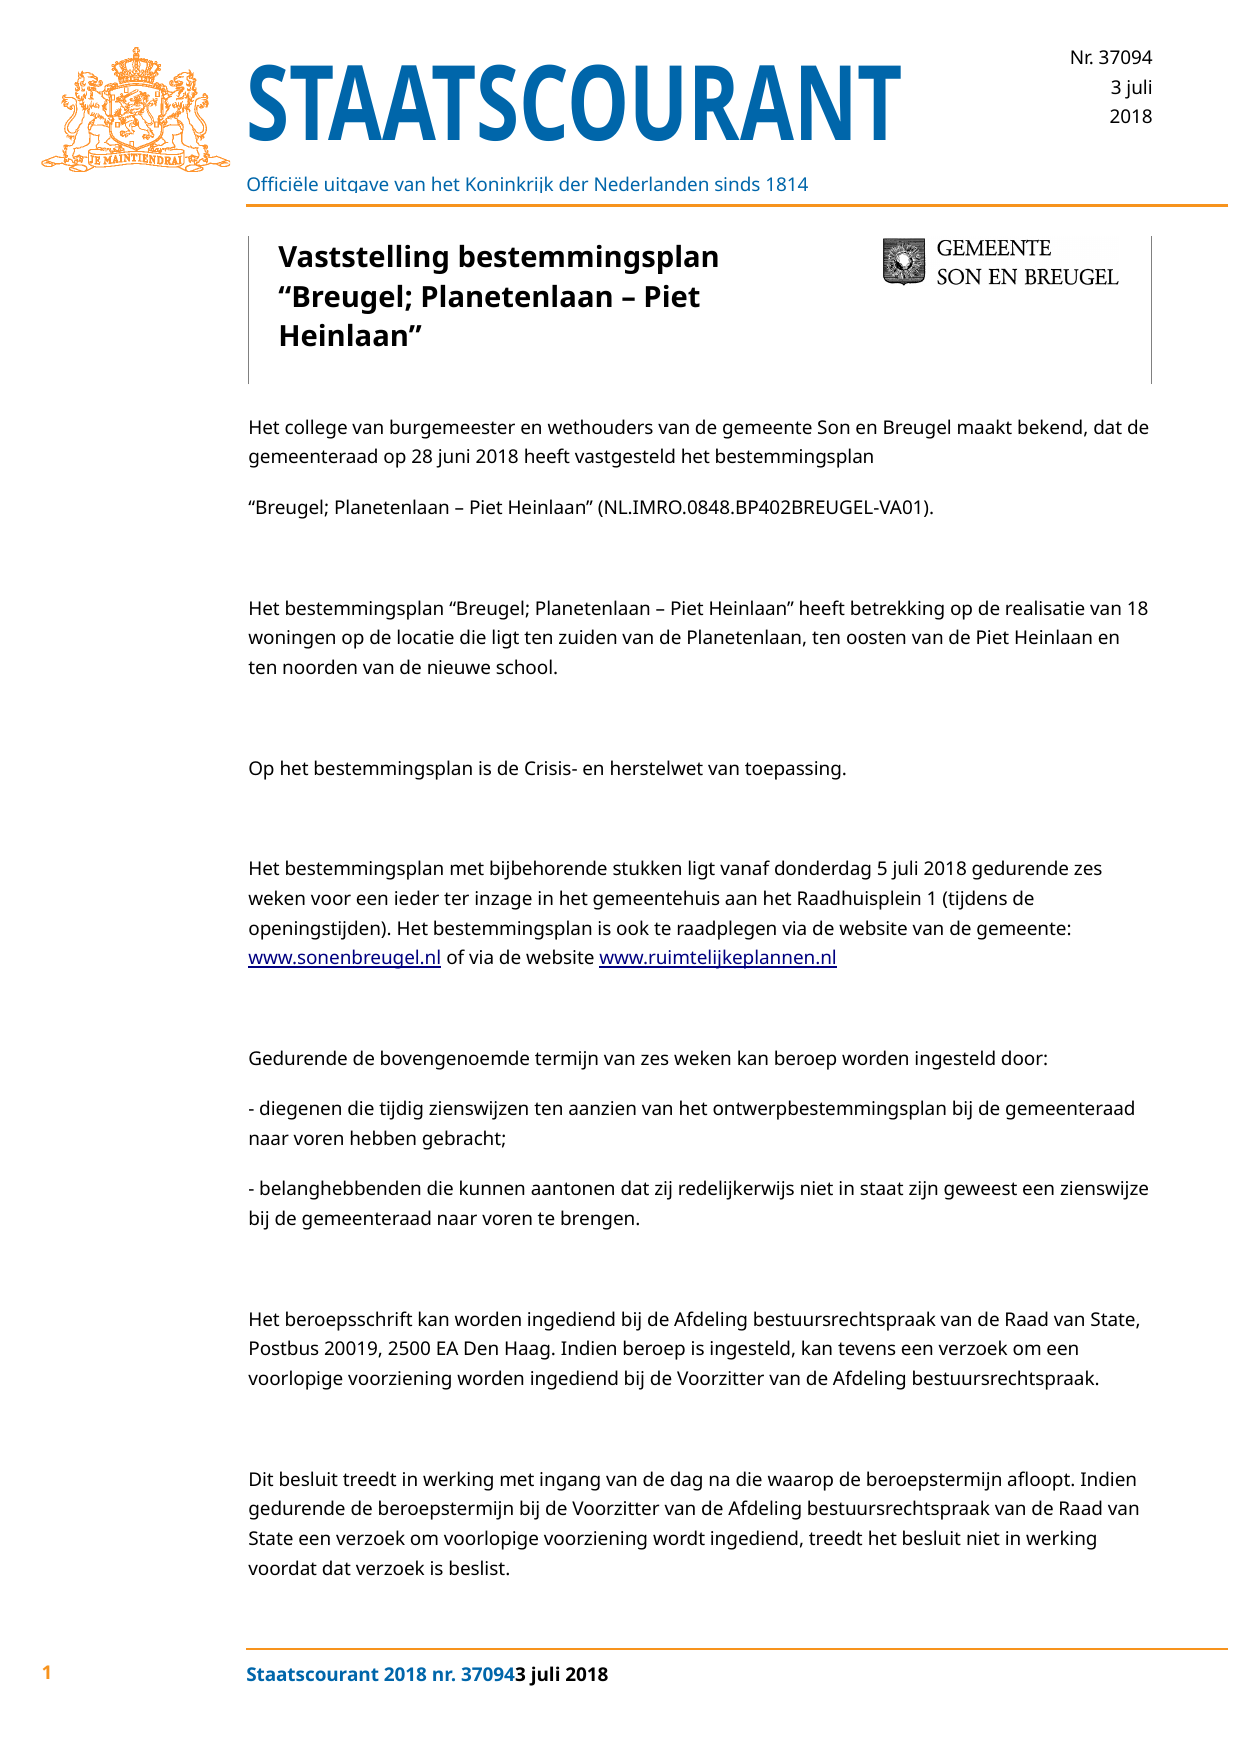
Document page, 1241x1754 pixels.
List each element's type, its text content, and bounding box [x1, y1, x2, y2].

picture [882, 236, 1119, 286]
text Het beroepsschrift kan worden ingediend bij de Afdeling bestuursrechtspraak van de Raad van State, Postbus 20019, 2500 EA Den Haag. Indien beroep is ingesteld, kan tevens een verzoek om een voorlopige voorziening worden ingediend bij de Voorzitter van de Afdeling bestuursrechtspraak. [248, 1306, 1152, 1391]
text Het bestemmingsplan “Breugel; Planetenlaan – Piet Heinlaan” heeft betrekking op de realisatie van 18 woningen op de locatie die ligt ten zuiden van de Planetenlaan, ten oosten van de Piet Heinlaan en ten noorden van de nieuwe school. [248, 595, 1152, 680]
text Dit besluit treedt in werking met ingang van de dag na die waarop de beroepstermijn afloopt. Indien gedurende de beroepstermijn bij de Voorzitter van de Afdeling bestuursrechtspraak van de Raad van State een verzoek om voorlopige voorziening wordt ingediend, treedt het besluit niet in werking voordat dat verzoek is beslist. [248, 1466, 1152, 1581]
table_header [850, 236, 1151, 384]
picture [41, 47, 231, 172]
text “Breugel; Planetenlaan – Piet Heinlaan” (NL.IMRO.0848.BP402BREUGEL-VA01). [248, 494, 1152, 520]
text Het bestemmingsplan met bijbehorende stukken ligt vanaf donderdag 5 juli 2018 gedurende zes weken voor een ieder ter inzage in het gemeentehuis aan het Raadhuisplein 1 (tijdens de openingstijden). Het bestemmingsplan is ook te raadplegen via de website van de gemeente: www.sonenbreugel.nl of via de website www.ruimtelijkeplannen.nl [248, 856, 1152, 970]
text - diegenen die tijdig zienswijzen ten aanzien van het ontwerpbestemmingsplan bij de gemeenteraad naar voren hebben gebracht; [248, 1096, 1152, 1151]
text Het college van burgemeester en wethouders van de gemeente Son en Breugel maakt bekend, dat de gemeenteraad op 28 juni 2018 heeft vastgesteld het bestemmingsplan [248, 414, 1152, 469]
text Gedurende de bovengenoemde termijn van zes weken kan beroep worden ingesteld door: [248, 1045, 1152, 1071]
text - belanghebbenden die kunnen aantonen dat zij redelijkerwijs niet in staat zijn geweest een zienswijze bij de gemeenteraad naar voren te brengen. [248, 1176, 1152, 1231]
table_header Vaststelling bestemmingsplan “Breugel; Planetenlaan – Piet Heinlaan” [249, 236, 850, 384]
text Op het bestemmingsplan is de Crisis- en herstelwet van toepassing. [248, 755, 1152, 781]
